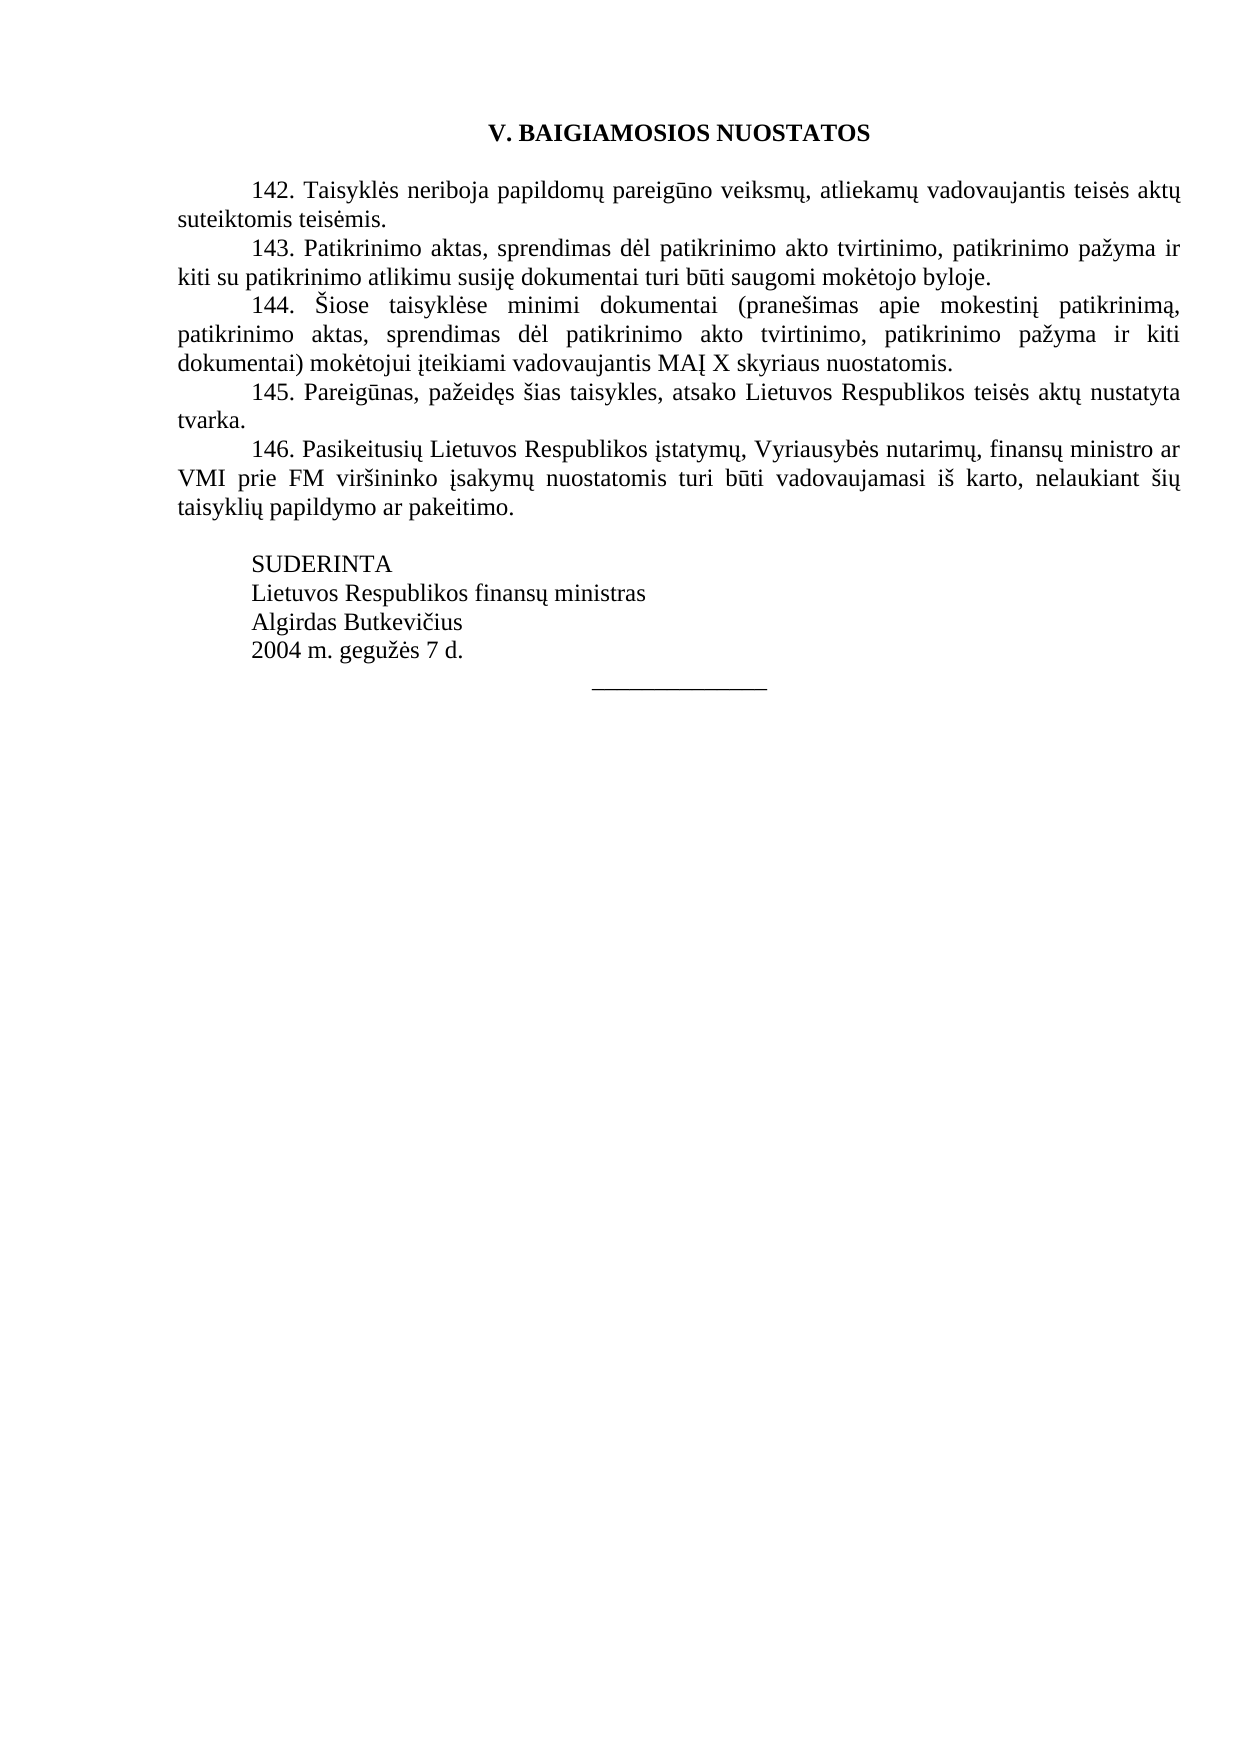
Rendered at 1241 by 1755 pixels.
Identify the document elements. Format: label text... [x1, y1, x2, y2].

text 2004 m. gegužės 7 d. [177, 636, 1181, 664]
text 144. Šiose taisyklėse minimi dokumentai (pranešimas apie mokestinį patikrinimą, patikrinimo aktas, sprendimas dėl patikrinimo akto tvirtinimo, patikrinimo pažyma ir kiti dokumentai) mokėtojui įteikiami vadovaujantis MAĮ X skyriaus nuostatomis. [177, 291, 1181, 377]
text Lietuvos Respublikos finansų ministras [177, 578, 1181, 607]
text 142. Taisyklės neriboja papildomų pareigūno veiksmų, atliekamų vadovaujantis teisės aktų suteiktomis teisėmis. [177, 176, 1181, 233]
text V. BAIGIAMOSIOS NUOSTATOS [177, 118, 1181, 147]
text 146. Pasikeitusių Lietuvos Respublikos įstatymų, Vyriausybės nutarimų, finansų ministro ar VMI prie FM viršininko įsakymų nuostatomis turi būti vadovaujamasi iš karto, nelaukiant šių taisyklių papildymo ar pakeitimo. [177, 434, 1181, 521]
text 143. Patikrinimo aktas, sprendimas dėl patikrinimo akto tvirtinimo, patikrinimo pažyma ir kiti su patikrinimo atlikimu susiję dokumentai turi būti saugomi mokėtojo byloje. [177, 233, 1181, 291]
text ______________ [177, 664, 1181, 693]
text Algirdas Butkevičius [177, 607, 1181, 636]
text 145. Pareigūnas, pažeidęs šias taisykles, atsako Lietuvos Respublikos teisės aktų nustatyta tvarka. [177, 377, 1181, 434]
text SUDERINTA [177, 549, 1181, 578]
